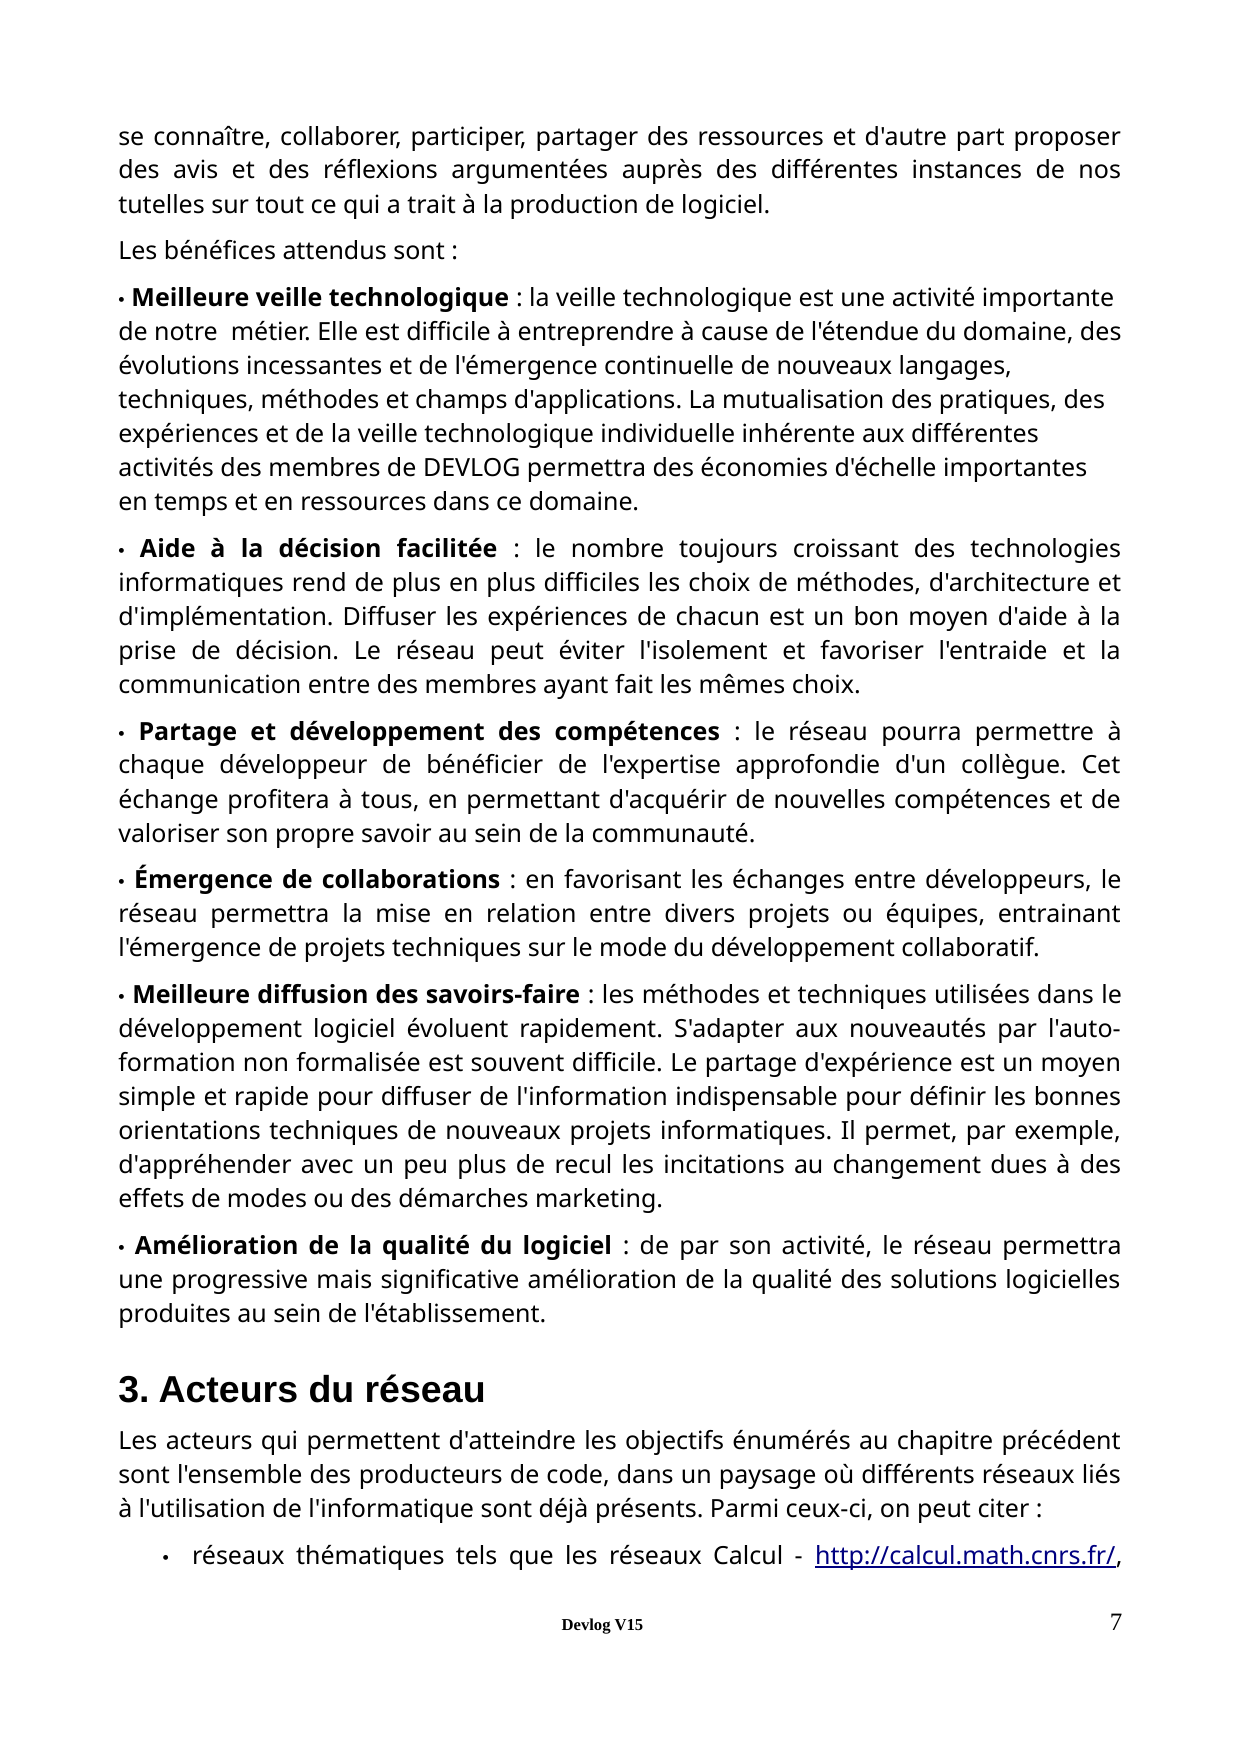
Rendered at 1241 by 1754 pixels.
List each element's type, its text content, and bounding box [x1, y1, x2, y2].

list Émergence de collaborations : en favorisant les échanges entre développeurs, le réseau permettra la mise en relation entre divers projets ou équipes, entrainant l'émergence de projets techniques sur le mode du développement collaboratif. [118, 862, 1122, 964]
list Amélioration de la qualité du logiciel : de par son activité, le réseau permettra une progressive mais significative amélioration de la qualité des solutions logicielles produites au sein de l'établissement. [118, 1227, 1122, 1330]
list réseaux thématiques tels que les réseaux Calcul - http://calcul.math.cnrs.fr/, [162, 1537, 1122, 1572]
subtitle Acteurs du réseau [118, 1367, 1122, 1410]
text Les acteurs qui permettent d'atteindre les objectifs énumérés au chapitre précédent sont l'ensemble des producteurs de code, dans un paysage où différents réseaux liés à l'utilisation de l'informatique sont déjà présents. Parmi ceux-ci, on peut citer : [118, 1423, 1122, 1525]
list Meilleure veille technologique : la veille technologique est une activité importante de notre métier. Elle est difficile à entreprendre à cause de l'étendue du domaine, des évolutions incessantes et de l'émergence continuelle de nouveaux langages, techniques, méthodes et champs d'applications. La mutualisation des pratiques, des expériences et de la veille technologique individuelle inhérente aux différentes activités des membres de DEVLOG permettra des économies d'échelle importantes en temps et en ressources dans ce domaine. [118, 279, 1122, 518]
list Partage et développement des compétences : le réseau pourra permettre à chaque développeur de bénéficier de l'expertise approfondie d'un collègue. Cet échange profitera à tous, en permettant d'acquérir de nouvelles compétences et de valoriser son propre savoir au sein de la communauté. [118, 713, 1122, 849]
list Les bénéfices attendus sont : [118, 233, 1122, 267]
list Meilleure diffusion des savoirs-faire : les méthodes et techniques utilisées dans le développement logiciel évoluent rapidement. S'adapter aux nouveautés par l'auto-formation non formalisée est souvent difficile. Le partage d'expérience est un moyen simple et rapide pour diffuser de l'information indispensable pour définir les bonnes orientations techniques de nouveaux projets informatiques. Il permet, par exemple, d'appréhender avec un peu plus de recul les incitations au changement dues à des effets de modes ou des démarches marketing. [118, 977, 1122, 1215]
list se connaître, collaborer, participer, partager des ressources et d'autre part proposer des avis et des réflexions argumentées auprès des différentes instances de nos tutelles sur tout ce qui a trait à la production de logiciel. [118, 118, 1122, 220]
list Aide à la décision facilitée : le nombre toujours croissant des technologies informatiques rend de plus en plus difficiles les choix de méthodes, d'architecture et d'implémentation. Diffuser les expériences de chacun est un bon moyen d'aide à la prise de décision. Le réseau peut éviter l'isolement et favoriser l'entraide et la communication entre des membres ayant fait les mêmes choix. [118, 530, 1122, 701]
